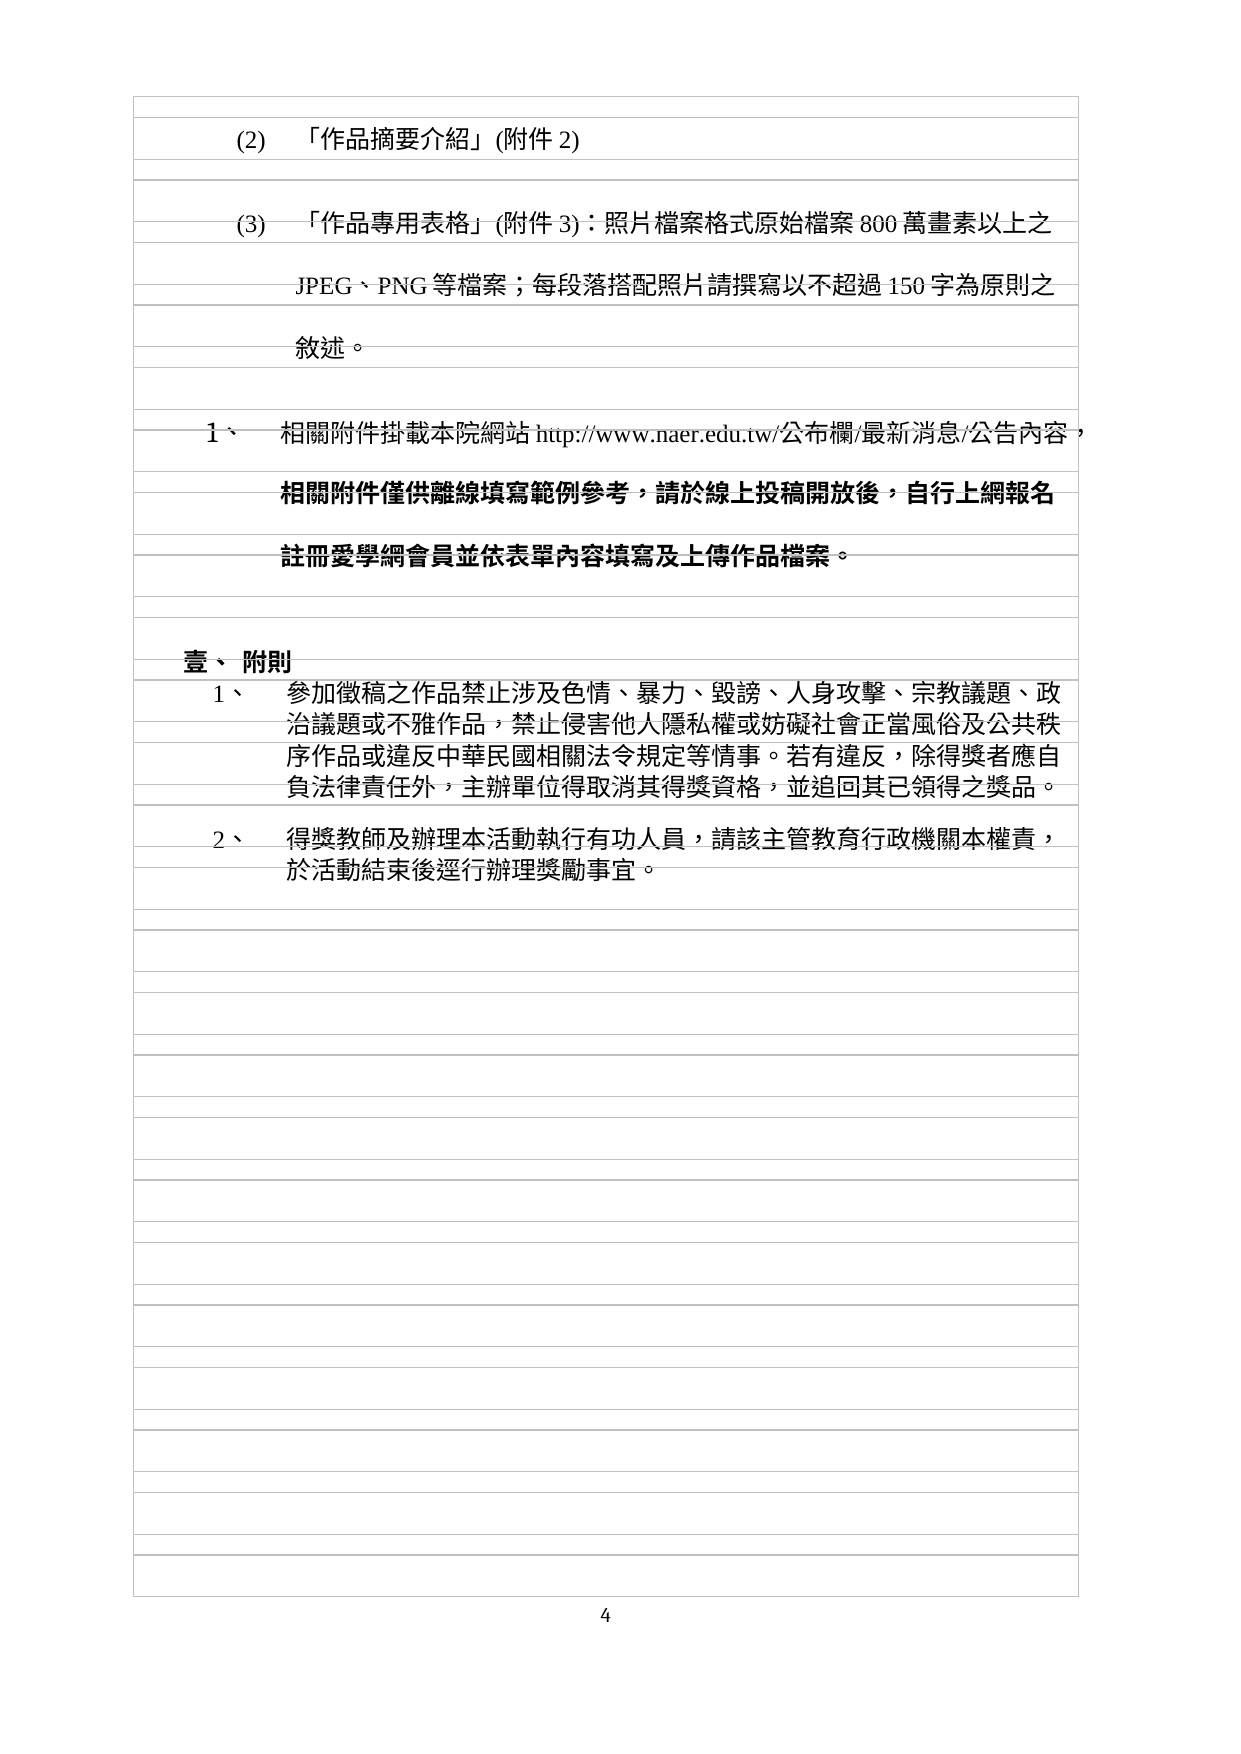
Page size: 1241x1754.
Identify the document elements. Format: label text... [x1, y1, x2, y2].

list 「作品專用表格」(附件3)：照片檔案格式原始檔案800萬畫素以上之JPEG、PNG等檔案；每段落搭配照片請撰寫以不超過150字為原則之敘述。 [236, 347, 1078, 367]
list 得獎教師及辦理本活動執行有功人員，請該主管教育行政機關本權責，於活動結束後逕行辦理獎勵事宜。 [212, 823, 1078, 846]
list 相關附件掛載本院網站http://www.naer.edu.tw/公布欄/最新消息/公告內容，相關附件僅供離線填寫範例參考，請於線上投稿開放後，自行上網報名註冊愛學網會員並依表單內容填寫及上傳作品檔案。 [207, 535, 1078, 554]
list 相關附件掛載本院網站http://www.naer.edu.tw/公布欄/最新消息/公告內容，相關附件僅供離線填寫範例參考，請於線上投稿開放後，自行上網報名註冊愛學網會員並依表單內容填寫及上傳作品檔案。 [207, 431, 1078, 471]
list 「作品專用表格」(附件3)：照片檔案格式原始檔案800萬畫素以上之JPEG、PNG等檔案；每段落搭配照片請撰寫以不超過150字為原則之敘述。 [236, 222, 1078, 242]
list 「作品專用表格」(附件3)：照片檔案格式原始檔案800萬畫素以上之JPEG、PNG等檔案；每段落搭配照片請撰寫以不超過150字為原則之敘述。 [236, 181, 1078, 221]
list 相關附件掛載本院網站http://www.naer.edu.tw/公布欄/最新消息/公告內容，相關附件僅供離線填寫範例參考，請於線上投稿開放後，自行上網報名註冊愛學網會員並依表單內容填寫及上傳作品檔案。 [207, 388, 1078, 409]
list 「作品摘要介紹」(附件2) [236, 118, 1078, 159]
list 參加徵稿之作品禁止涉及色情、暴力、毀謗、人身攻擊、宗教議題、政治議題或不雅作品，禁止侵害他人隱私權或妨礙社會正當風俗及公共秩序作品或違反中華民國相關法令規定等情事。若有違反，除得獎者應自負法律責任外，主辦單位得取消其得獎資格，並追回其已領得之獎品。 [212, 785, 1078, 802]
list 相關附件掛載本院網站http://www.naer.edu.tw/公布欄/最新消息/公告內容，相關附件僅供離線填寫範例參考，請於線上投稿開放後，自行上網報名註冊愛學網會員並依表單內容填寫及上傳作品檔案。 [207, 493, 1078, 534]
list [236, 97, 1078, 117]
list 參加徵稿之作品禁止涉及色情、暴力、毀謗、人身攻擊、宗教議題、政治議題或不雅作品，禁止侵害他人隱私權或妨礙社會正當風俗及公共秩序作品或違反中華民國相關法令規定等情事。若有違反，除得獎者應自負法律責任外，主辦單位得取消其得獎資格，並追回其已領得之獎品。 [212, 722, 1078, 742]
list 相關附件掛載本院網站http://www.naer.edu.tw/公布欄/最新消息/公告內容，相關附件僅供離線填寫範例參考，請於線上投稿開放後，自行上網報名註冊愛學網會員並依表單內容填寫及上傳作品檔案。 [207, 410, 1078, 429]
list 參加徵稿之作品禁止涉及色情、暴力、毀謗、人身攻擊、宗教議題、政治議題或不雅作品，禁止侵害他人隱私權或妨礙社會正當風俗及公共秩序作品或違反中華民國相關法令規定等情事。若有違反，除得獎者應自負法律責任外，主辦單位得取消其得獎資格，並追回其已領得之獎品。 [212, 681, 1078, 721]
subtitle 附則 [183, 646, 1078, 659]
list 得獎教師及辦理本活動執行有功人員，請該主管教育行政機關本權責，於活動結束後逕行辦理獎勵事宜。 [212, 868, 1078, 886]
list 得獎教師及辦理本活動執行有功人員，請該主管教育行政機關本權責，於活動結束後逕行辦理獎勵事宜。 [212, 847, 1078, 867]
list 相關附件掛載本院網站http://www.naer.edu.tw/公布欄/最新消息/公告內容，相關附件僅供離線填寫範例參考，請於線上投稿開放後，自行上網報名註冊愛學網會員並依表單內容填寫及上傳作品檔案。 [207, 556, 1078, 575]
list 相關附件掛載本院網站http://www.naer.edu.tw/公布欄/最新消息/公告內容，相關附件僅供離線填寫範例參考，請於線上投稿開放後，自行上網報名註冊愛學網會員並依表單內容填寫及上傳作品檔案。 [207, 472, 1078, 492]
subtitle 附則 [183, 660, 1078, 677]
list 參加徵稿之作品禁止涉及色情、暴力、毀謗、人身攻擊、宗教議題、政治議題或不雅作品，禁止侵害他人隱私權或妨礙社會正當風俗及公共秩序作品或違反中華民國相關法令規定等情事。若有違反，除得獎者應自負法律責任外，主辦單位得取消其得獎資格，並追回其已領得之獎品。 [212, 743, 1078, 784]
list 「作品專用表格」(附件3)：照片檔案格式原始檔案800萬畫素以上之JPEG、PNG等檔案；每段落搭配照片請撰寫以不超過150字為原則之敘述。 [236, 285, 1078, 304]
list 「作品專用表格」(附件3)：照片檔案格式原始檔案800萬畫素以上之JPEG、PNG等檔案；每段落搭配照片請撰寫以不超過150字為原則之敘述。 [236, 306, 1078, 346]
list 「作品專用表格」(附件3)：照片檔案格式原始檔案800萬畫素以上之JPEG、PNG等檔案；每段落搭配照片請撰寫以不超過150字為原則之敘述。 [236, 243, 1078, 284]
